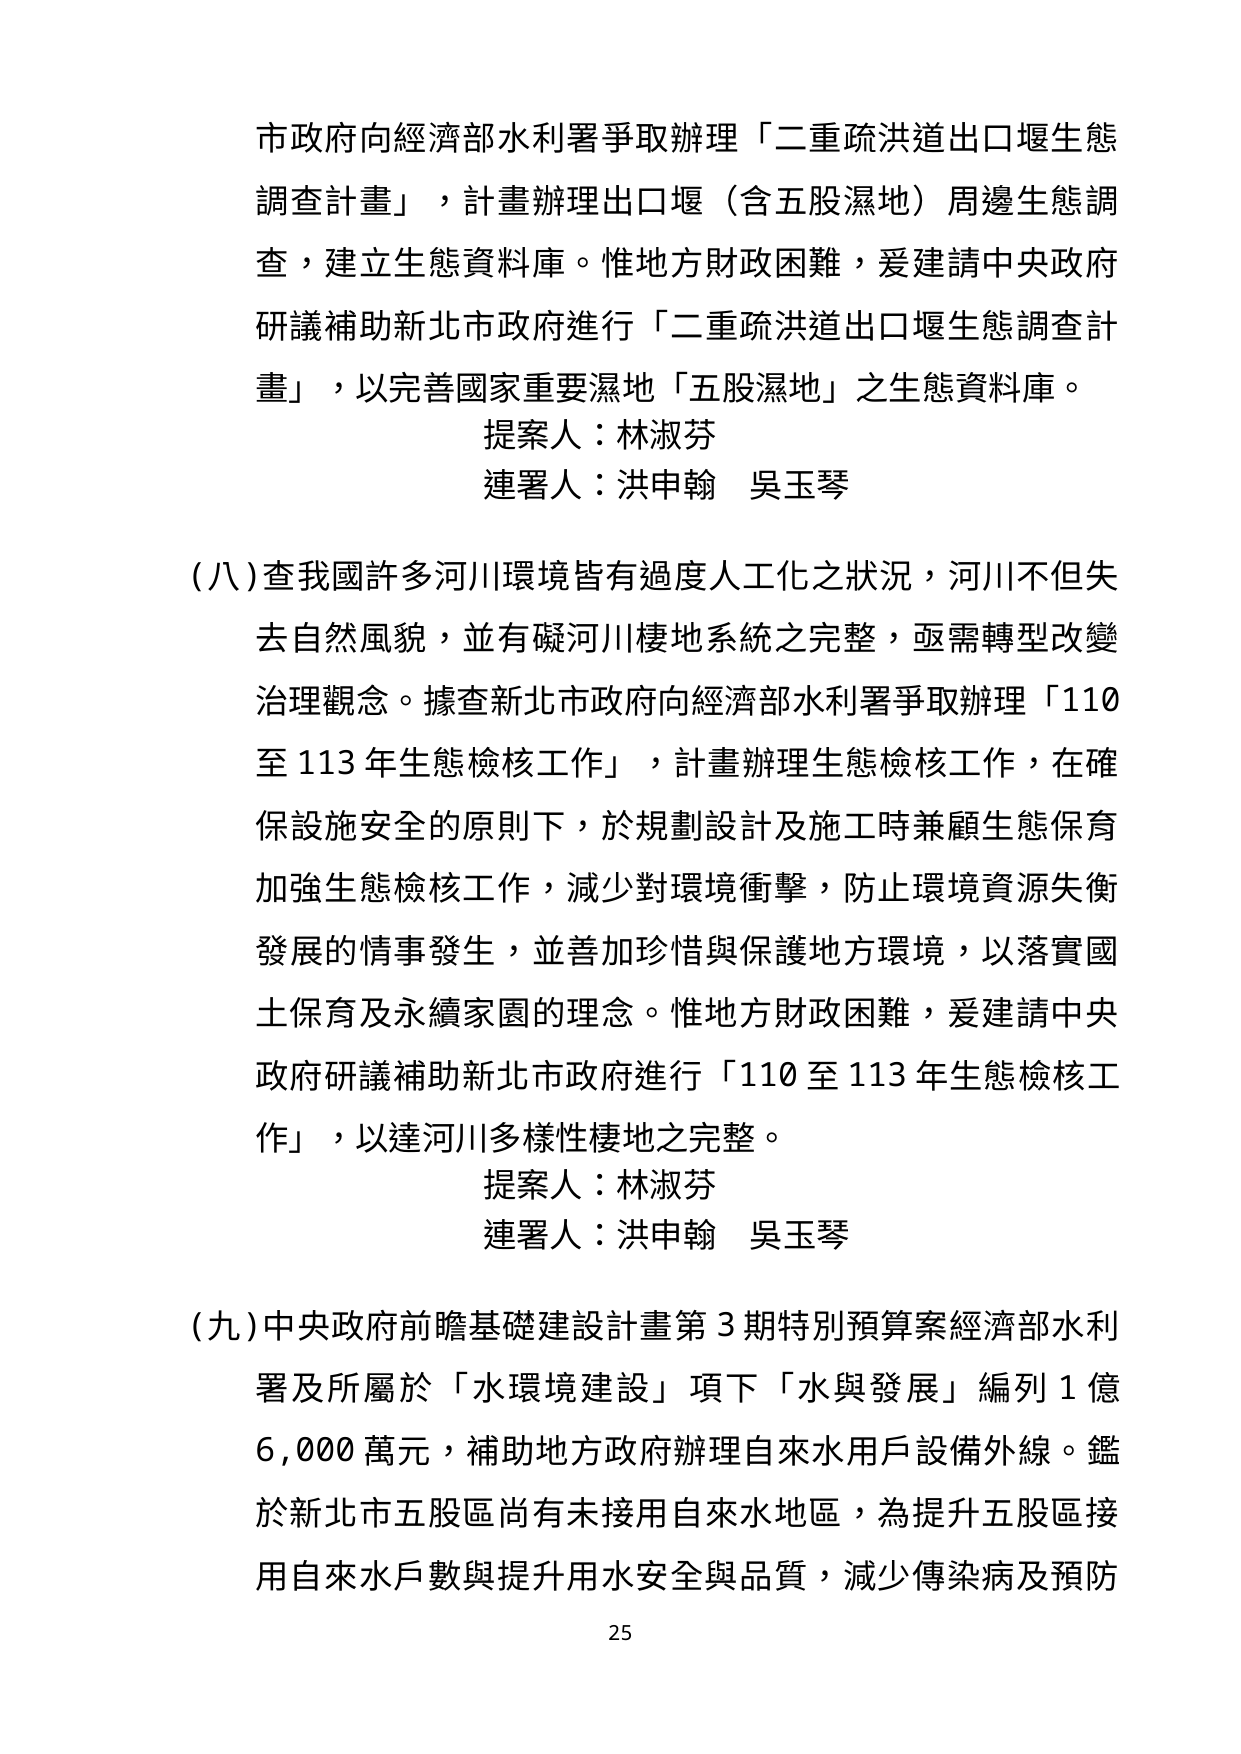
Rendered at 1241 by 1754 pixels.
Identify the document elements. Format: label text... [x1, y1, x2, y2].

text (八)查我國許多河川環境皆有過度人工化之狀況，河川不但失去自然風貌，並有礙河川棲地系統之完整，亟需轉型改變治理觀念。據查新北市政府向經濟部水利署爭取辦理「110至113年生態檢核工作」，計畫辦理生態檢核工作，在確保設施安全的原則下，於規劃設計及施工時兼顧生態保育，加強生態檢核工作，減少對環境衝擊，防止環境資源失衡發展的情事發生，並善加珍惜與保護地方環境，以落實國土保育及永續家園的理念。惟地方財政困難，爰建請中央政府研議補助新北市政府進行「110至113年生態檢核工作」，以達河川多樣性棲地之完整。 [187, 532, 1120, 1157]
text 連署人：洪申翰 吳玉琴 [483, 457, 1120, 507]
text 提案人：林淑芬 [483, 1157, 1120, 1207]
text (九)中央政府前瞻基礎建設計畫第3期特別預算案經濟部水利署及所屬於「水環境建設」項下「水與發展」編列1億6,000萬元，補助地方政府辦理自來水用戶設備外線。鑑於新北市五股區尚有未接用自來水地區，為提升五股區接用自來水戶數與提升用水安全與品質，減少傳染病及預防 [187, 1282, 1120, 1594]
text 提案人：林淑芬 [483, 407, 1120, 457]
text 連署人：洪申翰 吳玉琴 [483, 1207, 1120, 1257]
text 市政府向經濟部水利署爭取辦理「二重疏洪道出口堰生態調查計畫」，計畫辦理出口堰（含五股濕地）周邊生態調查，建立生態資料庫。惟地方財政困難，爰建請中央政府研議補助新北市政府進行「二重疏洪道出口堰生態調查計畫」，以完善國家重要濕地「五股濕地」之生態資料庫。 [187, 94, 1120, 407]
